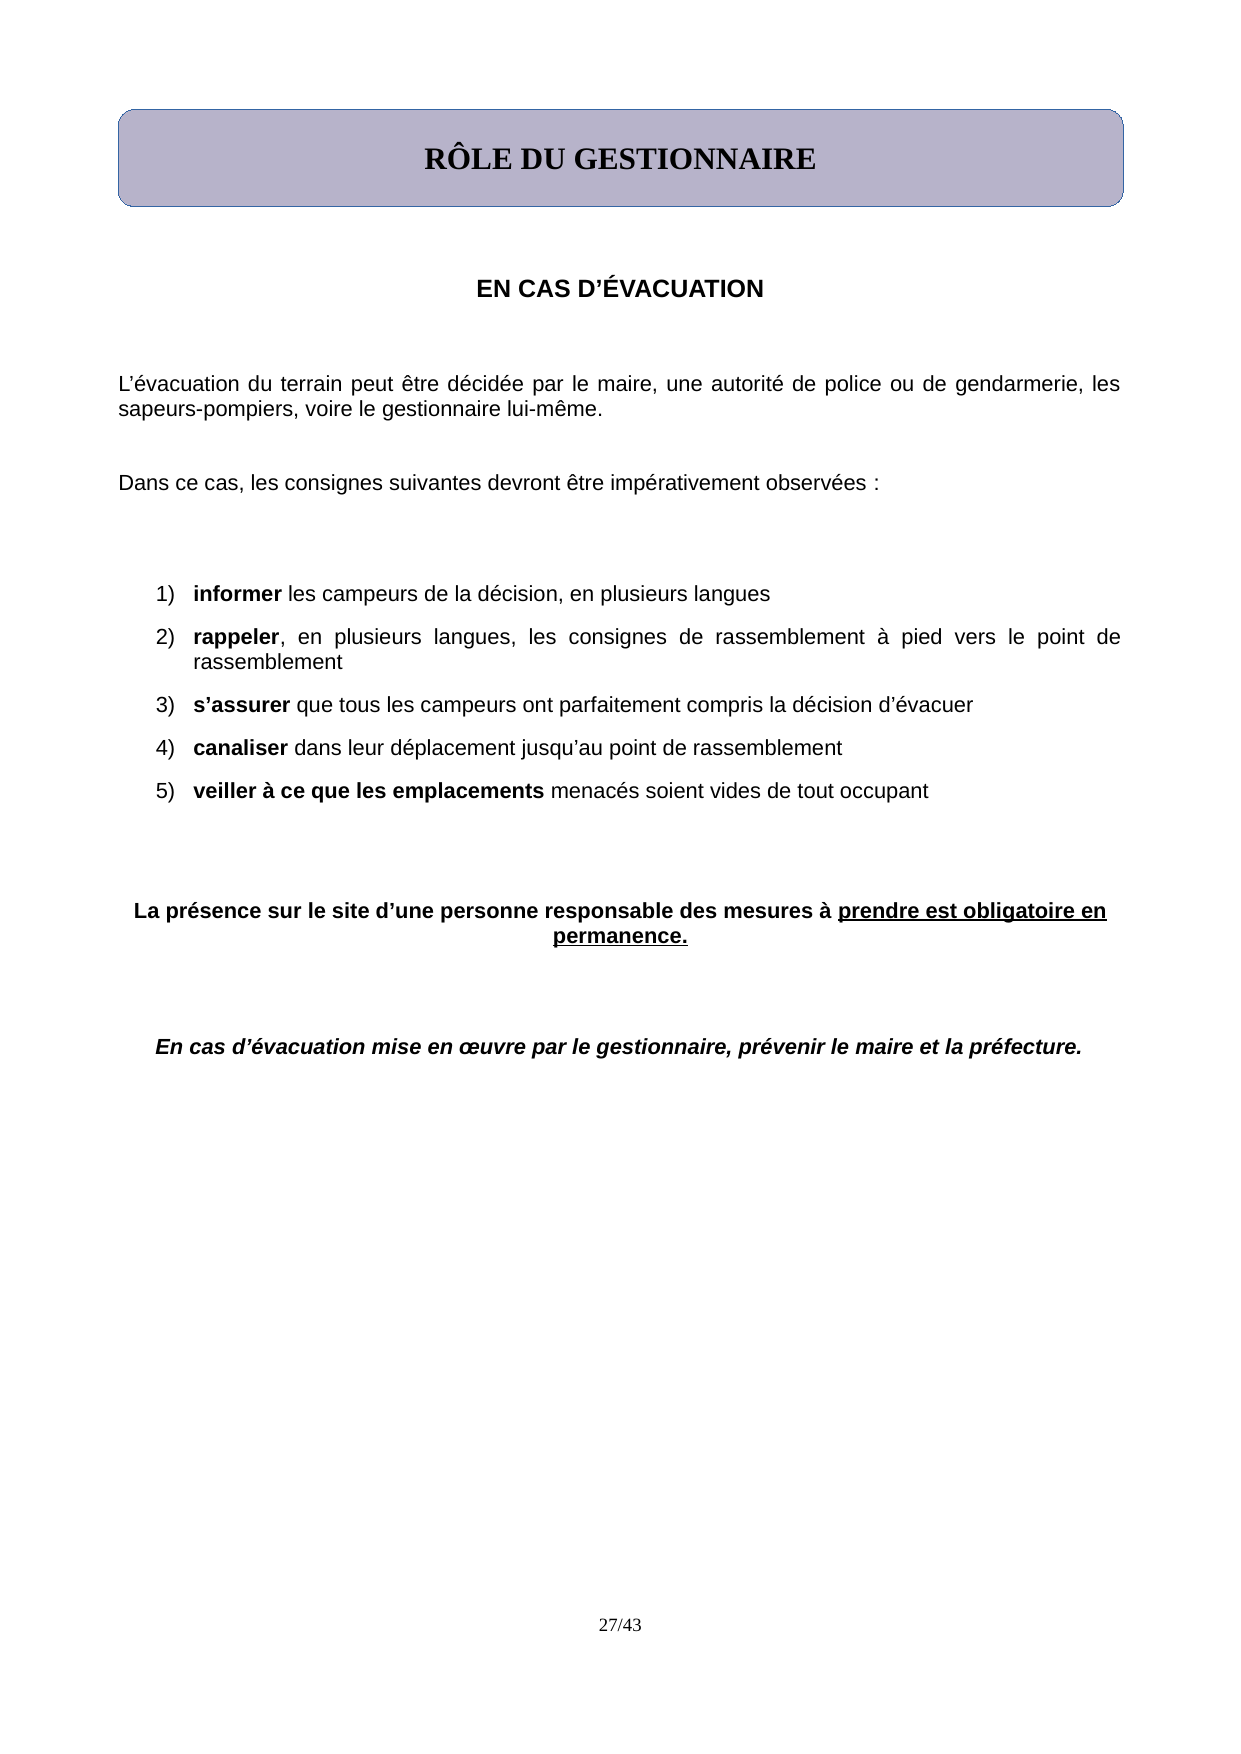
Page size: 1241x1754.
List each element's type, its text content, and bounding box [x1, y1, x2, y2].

text L’évacuation du terrain peut être décidée par le maire, une autorité de police ou de gendarmerie, les sapeurs-pompiers, voire le gestionnaire lui-même. [118, 371, 1122, 421]
text Dans ce cas, les consignes suivantes devront être impérativement observées : [118, 470, 1122, 495]
list rappeler, en plusieurs langues, les consignes de rassemblement à pied vers le point de rassemblement [156, 624, 1122, 674]
text La présence sur le site d’une personne responsable des mesures à prendre est obligatoire en permanence. [118, 895, 1122, 948]
text En cas d’évacuation mise en œuvre par le gestionnaire, prévenir le maire et la préfecture. [118, 1031, 1122, 1059]
list informer les campeurs de la décision, en plusieurs langues [156, 581, 1122, 606]
text EN CAS D’évacuation [118, 274, 1122, 303]
list veiller à ce que les emplacements menacés soient vides de tout occupant [156, 778, 1122, 803]
list canaliser dans leur déplacement jusqu’au point de rassemblement [156, 735, 1122, 760]
list s’assurer que tous les campeurs ont parfaitement compris la décision d’évacuer [156, 692, 1122, 717]
